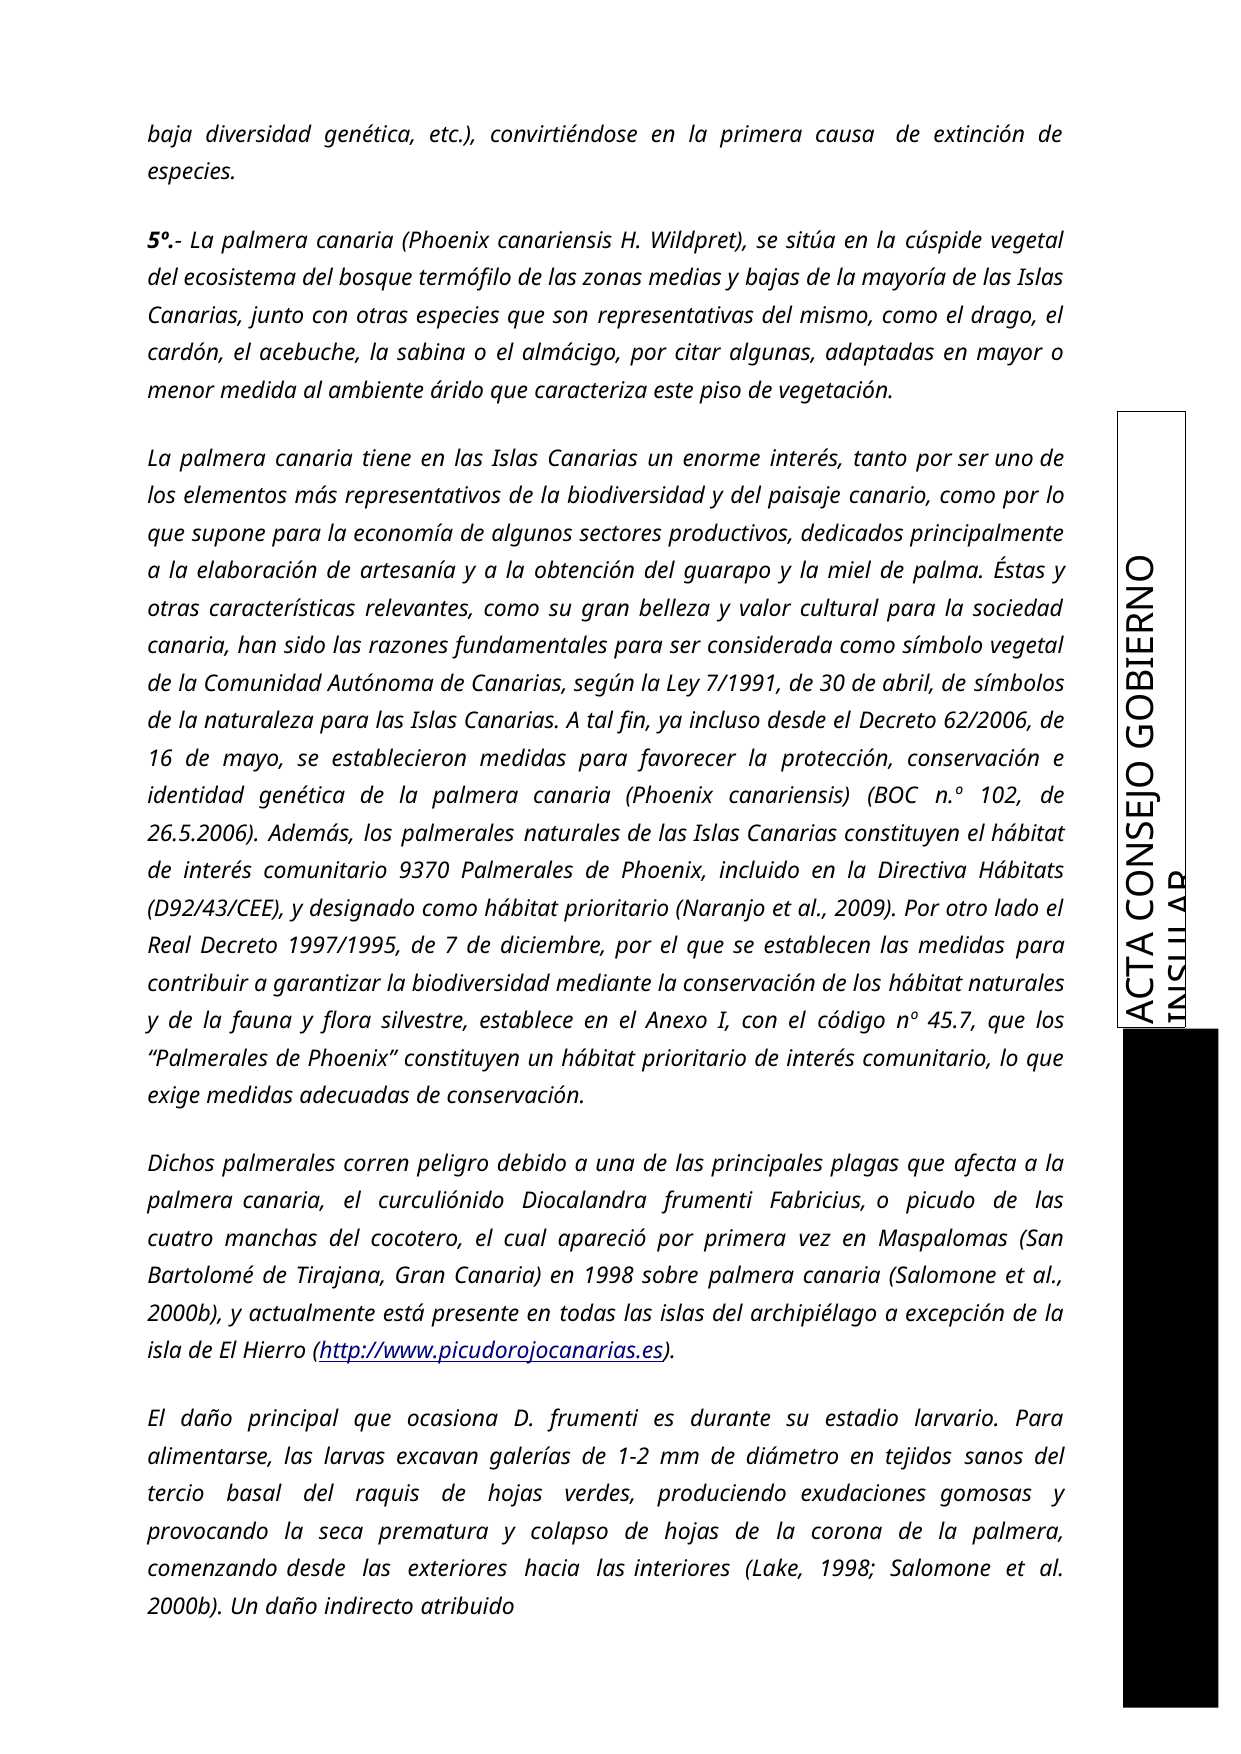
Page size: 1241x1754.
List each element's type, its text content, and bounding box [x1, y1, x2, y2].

text baja diversidad genética, etc.), convirtiéndose en la primera causa de extinción de especies. [147, 118, 1062, 186]
text El daño principal que ocasiona D. frumenti es durante su estadio larvario. Para alimentarse, las larvas excavan galerías de 1-2 mm de diámetro en tejidos sanos del tercio basal del raquis de hojas verdes, produciendo exudaciones gomosas y provocando la seca prematura y colapso de hojas de la corona de la palmera, comenzando desde las exteriores hacia las interiores (Lake, 1998; Salomone et al. 2000b). Un daño indirecto atribuido [147, 1402, 1065, 1621]
text La palmera canaria tiene en las Islas Canarias un enorme interés, tanto por ser uno de los elementos más representativos de la biodiversidad y del paisaje canario, como por lo que supone para la economía de algunos sectores productivos, dedicados principalmente a la elaboración de artesanía y a la obtención del guarapo y la miel de palma. Éstas y otras características relevantes, como su gran belleza y valor cultural para la sociedad canaria, han sido las razones fundamentales para ser considerada como símbolo vegetal de la Comunidad Autónoma de Canarias, según la Ley 7/1991, de 30 de abril, de símbolos de la naturaleza para las Islas Canarias. A tal fin, ya incluso desde el Decreto 62/2006, de 16 de mayo, se establecieron medidas para favorecer la protección, conservación e identidad genética de la palmera canaria (Phoenix canariensis) (BOC n.º 102, de 26.5.2006). Además, los palmerales naturales de las Islas Canarias constituyen el hábitat de interés comunitario 9370 Palmerales de Phoenix, incluido en la Directiva Hábitats (D92/43/CEE), y designado como hábitat prioritario (Naranjo et al., 2009). Por otro lado el Real Decreto 1997/1995, de 7 de diciembre, por el que se establecen las medidas para contribuir a garantizar la biodiversidad mediante la conservación de los hábitat naturales y de la fauna y flora silvestre, establece en el Anexo I, con el código nº 45.7, que los “Palmerales de Phoenix” constituyen un hábitat prioritario de interés comunitario, lo que exige medidas adecuadas de conservación. [147, 442, 1065, 1111]
text ACTA CONSEJO GOBIERNO INSULAR [1118, 414, 1183, 1027]
text 5º.- La palmera canaria (Phoenix canariensis H. Wildpret), se sitúa en la cúspide vegetal del ecosistema del bosque termófilo de las zonas medias y bajas de la mayoría de las Islas Canarias, junto con otras especies que son representativas del mismo, como el drago, el cardón, el acebuche, la sabina o el almácigo, por citar algunas, adaptadas en mayor o menor medida al ambiente árido que caracteriza este piso de vegetación. [147, 223, 1064, 405]
text Dichos palmerales corren peligro debido a una de las principales plagas que afecta a la palmera canaria, el curculiónido Diocalandra frumenti Fabricius, o picudo de las cuatro manchas del cocotero, el cual apareció por primera vez en Maspalomas (San Bartolomé de Tirajana, Gran Canaria) en 1998 sobre palmera canaria (Salomone et al., 2000b), y actualmente está presente en todas las islas del archipiélago a excepción de la isla de El Hierro (http://www.picudorojocanarias.es). [147, 1147, 1064, 1366]
